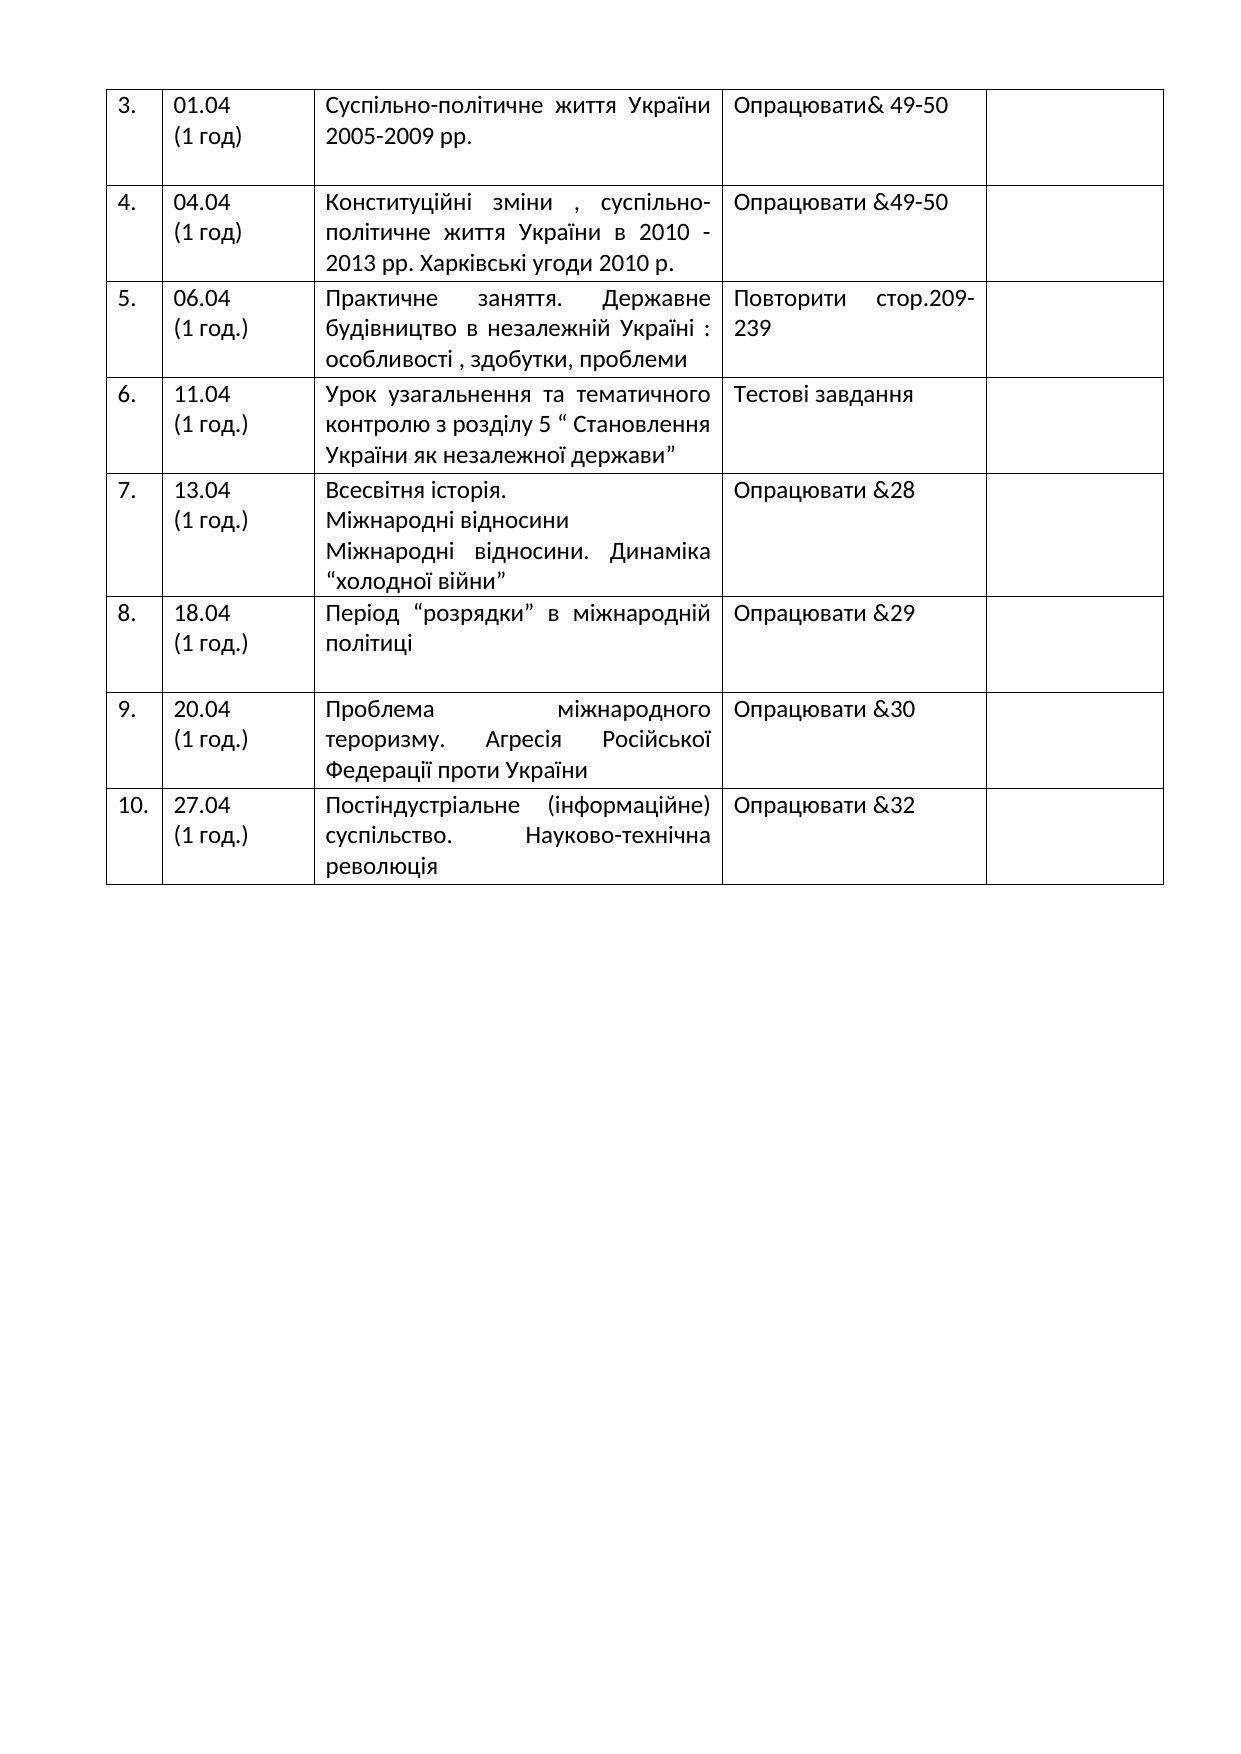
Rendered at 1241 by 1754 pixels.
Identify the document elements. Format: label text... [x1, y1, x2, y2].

table_cell Опрацювати &49-50 [723, 186, 986, 281]
table_cell [987, 789, 1163, 884]
table_cell Опрацювати &28 [723, 474, 986, 596]
table_cell Опрацювати& 49-50 [723, 90, 986, 184]
table_cell Повторити стор.209-239 [723, 282, 986, 377]
table_cell Суспільно-політичне життя України 2005-2009 рр. [315, 90, 722, 184]
table_cell Урок узагальнення та тематичного контролю з розділу 5 “ Становлення України як незалежної держави” [315, 378, 722, 473]
table_cell [987, 90, 1163, 184]
table_cell Опрацювати &32 [723, 789, 986, 884]
table_cell 4. [107, 186, 162, 281]
table_cell [987, 378, 1163, 473]
table_cell 3. [107, 90, 162, 184]
table_cell Опрацювати &29 [723, 597, 986, 692]
table_cell 06.04 (1 год.) [163, 282, 314, 377]
table_cell Практичне заняття. Державне будівництво в незалежній Україні : особливості , здобутки, проблеми [315, 282, 722, 377]
table_cell Період “розрядки” в міжнародній політиці [315, 597, 722, 692]
table_cell 11.04 (1 год.) [163, 378, 314, 473]
table_cell 20.04 (1 год.) [163, 693, 314, 788]
table_cell [987, 282, 1163, 377]
table_cell 9. [107, 693, 162, 788]
table_cell Тестові завдання [723, 378, 986, 473]
table_cell 10. [107, 789, 162, 884]
table_cell 6. [107, 378, 162, 473]
table_cell 8. [107, 597, 162, 692]
table_cell Проблема міжнародного тероризму. Агресія Російської Федерації проти України [315, 693, 722, 788]
table_cell 04.04 (1 год) [163, 186, 314, 281]
table_cell Конституційні зміни , суспільно-політичне життя України в 2010 -2013 рр. Харківські угоди 2010 р. [315, 186, 722, 281]
table_cell [987, 693, 1163, 788]
table_cell 27.04 (1 год.) [163, 789, 314, 884]
table_cell 13.04 (1 год.) [163, 474, 314, 596]
table_cell [987, 186, 1163, 281]
table_cell Опрацювати &30 [723, 693, 986, 788]
table_cell [987, 474, 1163, 596]
table_cell 18.04 (1 год.) [163, 597, 314, 692]
table_cell Всесвітня історія. Міжнародні відносини Міжнародні відносини. Динаміка “холодної війни” [315, 474, 722, 596]
table_cell 01.04 (1 год) [163, 90, 314, 184]
table_cell 5. [107, 282, 162, 377]
table_cell 7. [107, 474, 162, 596]
table_cell Постіндустріальне (інформаційне) суспільство. Науково-технічна революція [315, 789, 722, 884]
table_cell [987, 597, 1163, 692]
